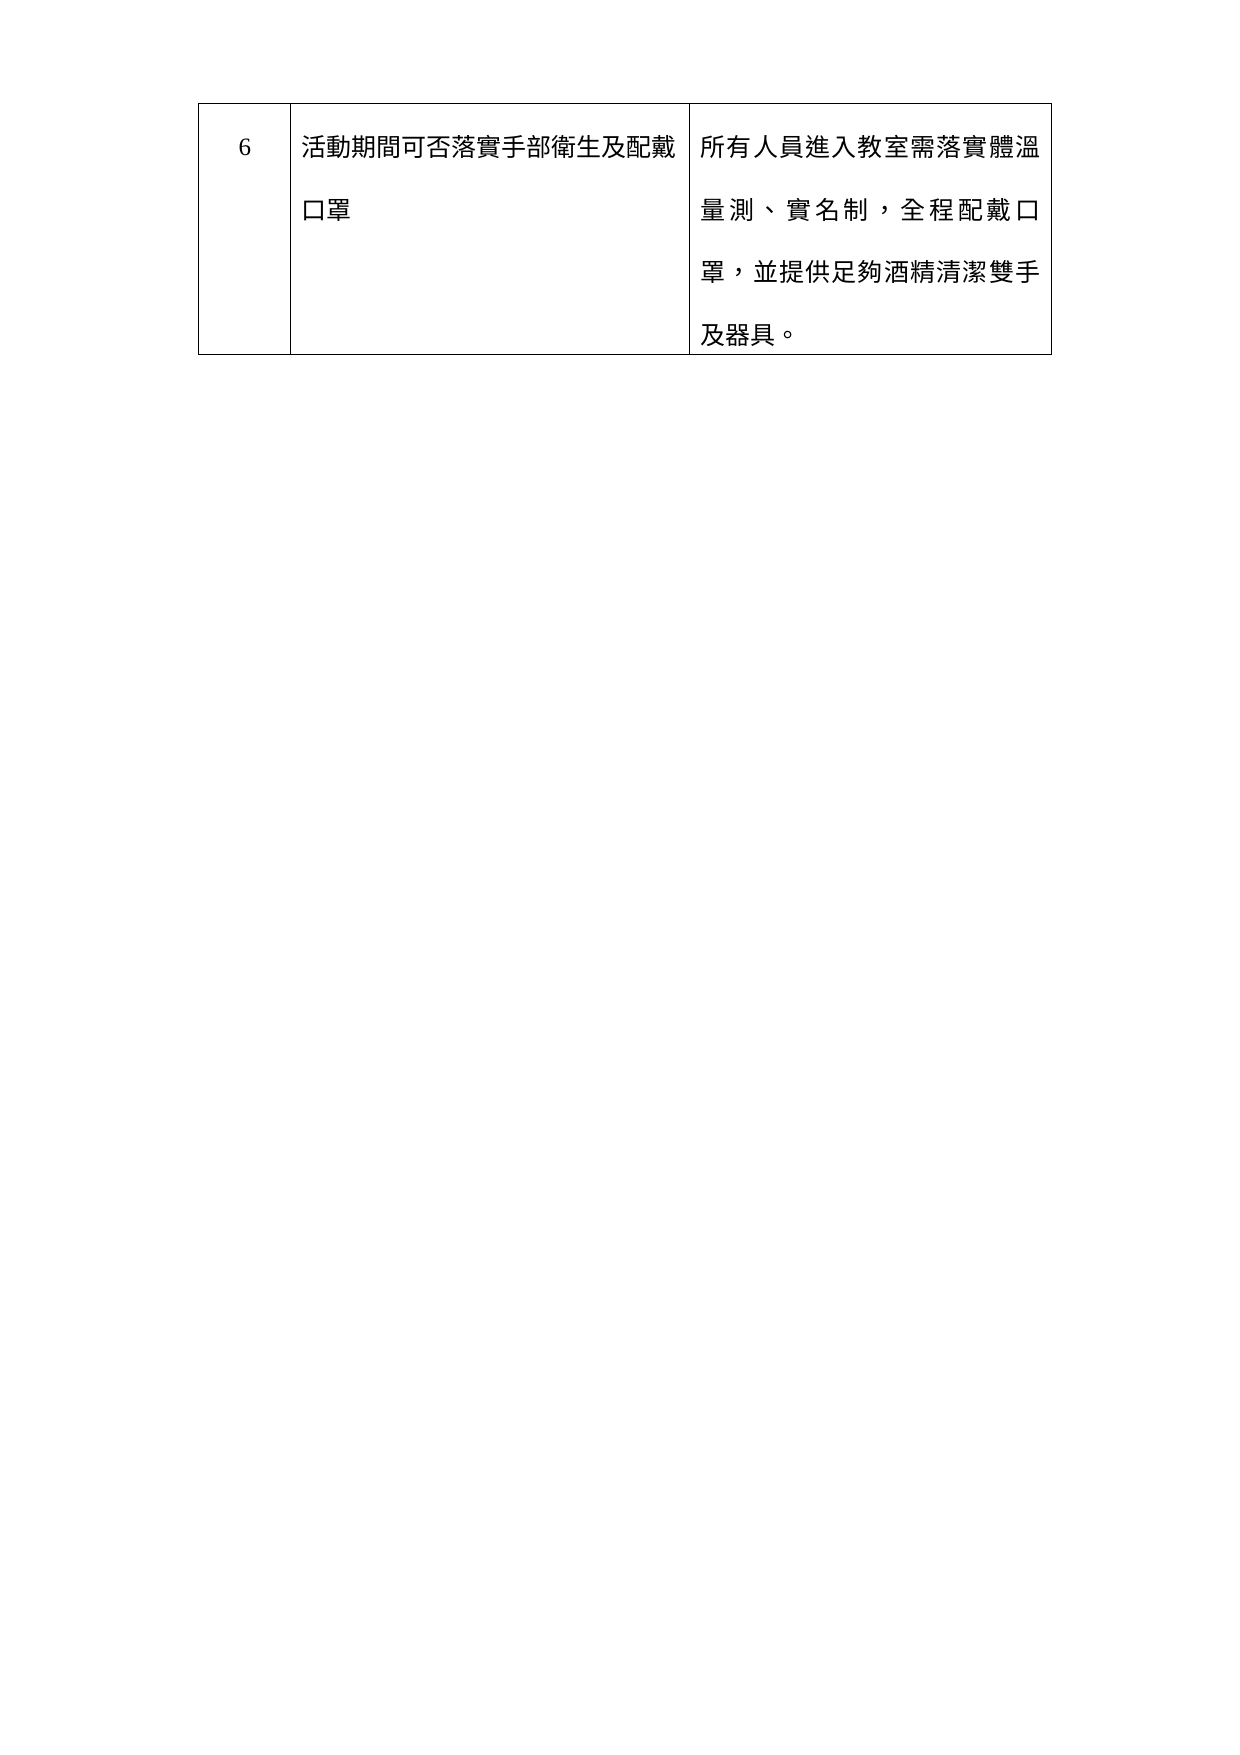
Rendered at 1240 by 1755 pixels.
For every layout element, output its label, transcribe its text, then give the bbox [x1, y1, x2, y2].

table_cell 活動期間可否落實手部衛生及配戴口罩 [291, 104, 689, 354]
table_cell 所有人員進入教室需落實體溫量測、實名制，全程配戴口罩，並提供足夠酒精清潔雙手及器具。 [690, 104, 1051, 354]
table_cell 6 [199, 104, 290, 354]
